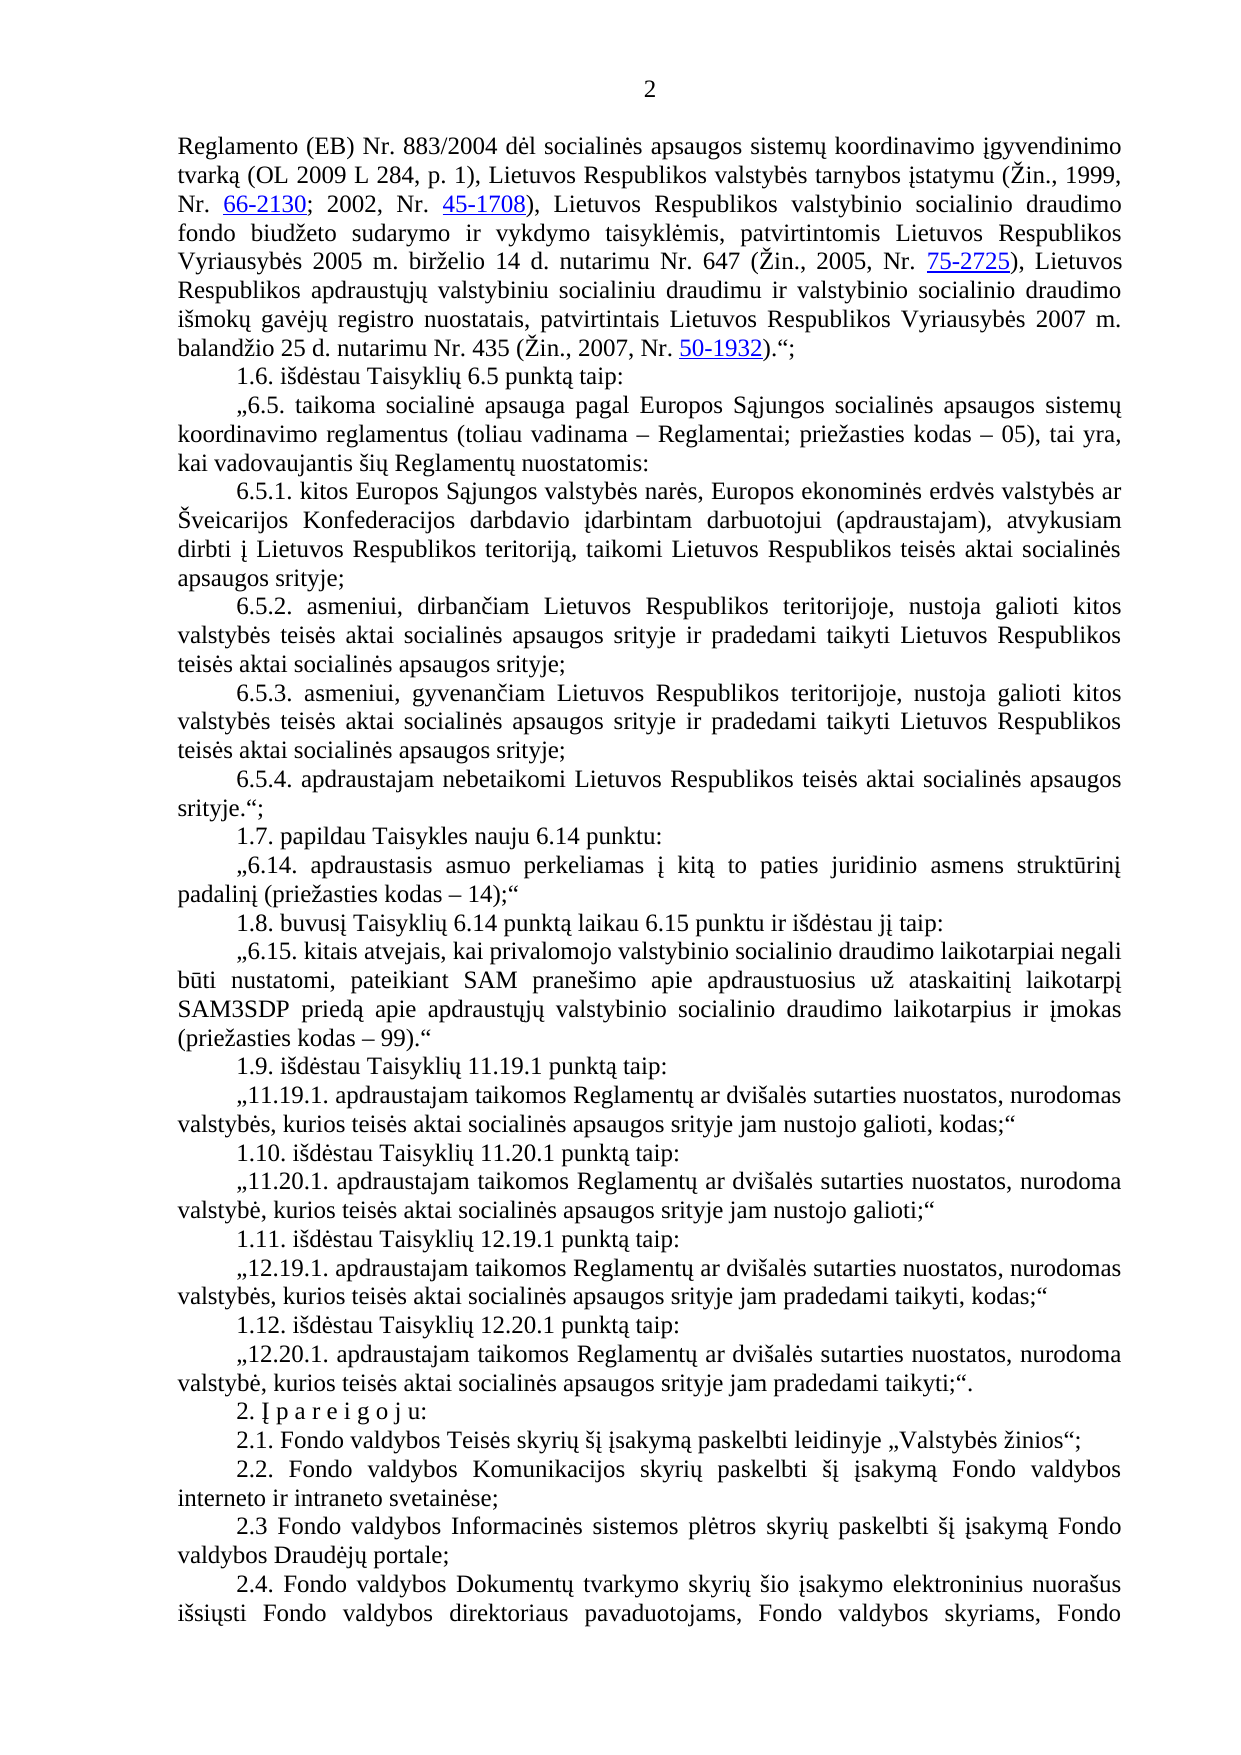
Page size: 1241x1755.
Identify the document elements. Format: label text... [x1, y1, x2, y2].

text „6.15. kitais atvejais, kai privalomojo valstybinio socialinio draudimo laikotarpiai negali būti nustatomi, pateikiant SAM pranešimo apie apdraustuosius už ataskaitinį laikotarpį SAM3SDP priedą apie apdraustųjų valstybinio socialinio draudimo laikotarpius ir įmokas (priežasties kodas – 99).“ [177, 936, 1122, 1051]
text „11.19.1. apdraustajam taikomos Reglamentų ar dvišalės sutarties nuostatos, nurodomas valstybės, kurios teisės aktai socialinės apsaugos srityje jam nustojo galioti, kodas;“ [177, 1080, 1122, 1138]
text 1.7. papildau Taisykles nauju 6.14 punktu: [177, 821, 1122, 850]
text „6.5. taikoma socialinė apsauga pagal Europos Sąjungos socialinės apsaugos sistemų koordinavimo reglamentus (toliau vadinama – Reglamentai; priežasties kodas – 05), tai yra, kai vadovaujantis šių Reglamentų nuostatomis: [177, 390, 1122, 476]
text „12.20.1. apdraustajam taikomos Reglamentų ar dvišalės sutarties nuostatos, nurodoma valstybė, kurios teisės aktai socialinės apsaugos srityje jam pradedami taikyti;“. [177, 1339, 1122, 1396]
text 2.3 Fondo valdybos Informacinės sistemos plėtros skyrių paskelbti šį įsakymą Fondo valdybos Draudėjų portale; [177, 1511, 1122, 1569]
text 6.5.2. asmeniui, dirbančiam Lietuvos Respublikos teritorijoje, nustoja galioti kitos valstybės teisės aktai socialinės apsaugos srityje ir pradedami taikyti Lietuvos Respublikos teisės aktai socialinės apsaugos srityje; [177, 591, 1122, 678]
text Reglamento (EB) Nr. 883/2004 dėl socialinės apsaugos sistemų koordinavimo įgyvendinimo tvarką (OL 2009 L 284, p. 1), Lietuvos Respublikos valstybės tarnybos įstatymu (Žin., 1999, Nr. 66-2130; 2002, Nr. 45-1708), Lietuvos Respublikos valstybinio socialinio draudimo fondo biudžeto sudarymo ir vykdymo taisyklėmis, patvirtintomis Lietuvos Respublikos Vyriausybės 2005 m. birželio 14 d. nutarimu Nr. 647 (Žin., 2005, Nr. 75-2725), Lietuvos Respublikos apdraustųjų valstybiniu socialiniu draudimu ir valstybinio socialinio draudimo išmokų gavėjų registro nuostatais, patvirtintais Lietuvos Respublikos Vyriausybės 2007 m. balandžio 25 d. nutarimu Nr. 435 (Žin., 2007, Nr. 50-1932).“; [177, 131, 1122, 361]
text „12.19.1. apdraustajam taikomos Reglamentų ar dvišalės sutarties nuostatos, nurodomas valstybės, kurios teisės aktai socialinės apsaugos srityje jam pradedami taikyti, kodas;“ [177, 1253, 1122, 1310]
text 2.1. Fondo valdybos Teisės skyrių šį įsakymą paskelbti leidinyje „Valstybės žinios“; [177, 1425, 1122, 1454]
text 1.11. išdėstau Taisyklių 12.19.1 punktą taip: [177, 1224, 1122, 1253]
text 1.10. išdėstau Taisyklių 11.20.1 punktą taip: [177, 1138, 1122, 1166]
text 2.4. Fondo valdybos Dokumentų tvarkymo skyrių šio įsakymo elektroninius nuorašus išsiųsti Fondo valdybos direktoriaus pavaduotojams, Fondo valdybos skyriams, Fondo [177, 1569, 1122, 1626]
text 6.5.3. asmeniui, gyvenančiam Lietuvos Respublikos teritorijoje, nustoja galioti kitos valstybės teisės aktai socialinės apsaugos srityje ir pradedami taikyti Lietuvos Respublikos teisės aktai socialinės apsaugos srityje; [177, 678, 1122, 764]
text 2.2. Fondo valdybos Komunikacijos skyrių paskelbti šį įsakymą Fondo valdybos interneto ir intraneto svetainėse; [177, 1454, 1122, 1511]
text „11.20.1. apdraustajam taikomos Reglamentų ar dvišalės sutarties nuostatos, nurodoma valstybė, kurios teisės aktai socialinės apsaugos srityje jam nustojo galioti;“ [177, 1166, 1122, 1224]
text 1.9. išdėstau Taisyklių 11.19.1 punktą taip: [177, 1051, 1122, 1080]
text 6.5.4. apdraustajam nebetaikomi Lietuvos Respublikos teisės aktai socialinės apsaugos srityje.“; [177, 764, 1122, 821]
text 2. Įpareigoju: [177, 1396, 1122, 1425]
text 1.6. išdėstau Taisyklių 6.5 punktą taip: [177, 361, 1122, 390]
text „6.14. apdraustasis asmuo perkeliamas į kitą to paties juridinio asmens struktūrinį padalinį (priežasties kodas – 14);“ [177, 850, 1122, 908]
text 1.12. išdėstau Taisyklių 12.20.1 punktą taip: [177, 1310, 1122, 1339]
text 6.5.1. kitos Europos Sąjungos valstybės narės, Europos ekonominės erdvės valstybės ar Šveicarijos Konfederacijos darbdavio įdarbintam darbuotojui (apdraustajam), atvykusiam dirbti į Lietuvos Respublikos teritoriją, taikomi Lietuvos Respublikos teisės aktai socialinės apsaugos srityje; [177, 476, 1122, 591]
text 1.8. buvusį Taisyklių 6.14 punktą laikau 6.15 punktu ir išdėstau jį taip: [177, 908, 1122, 936]
